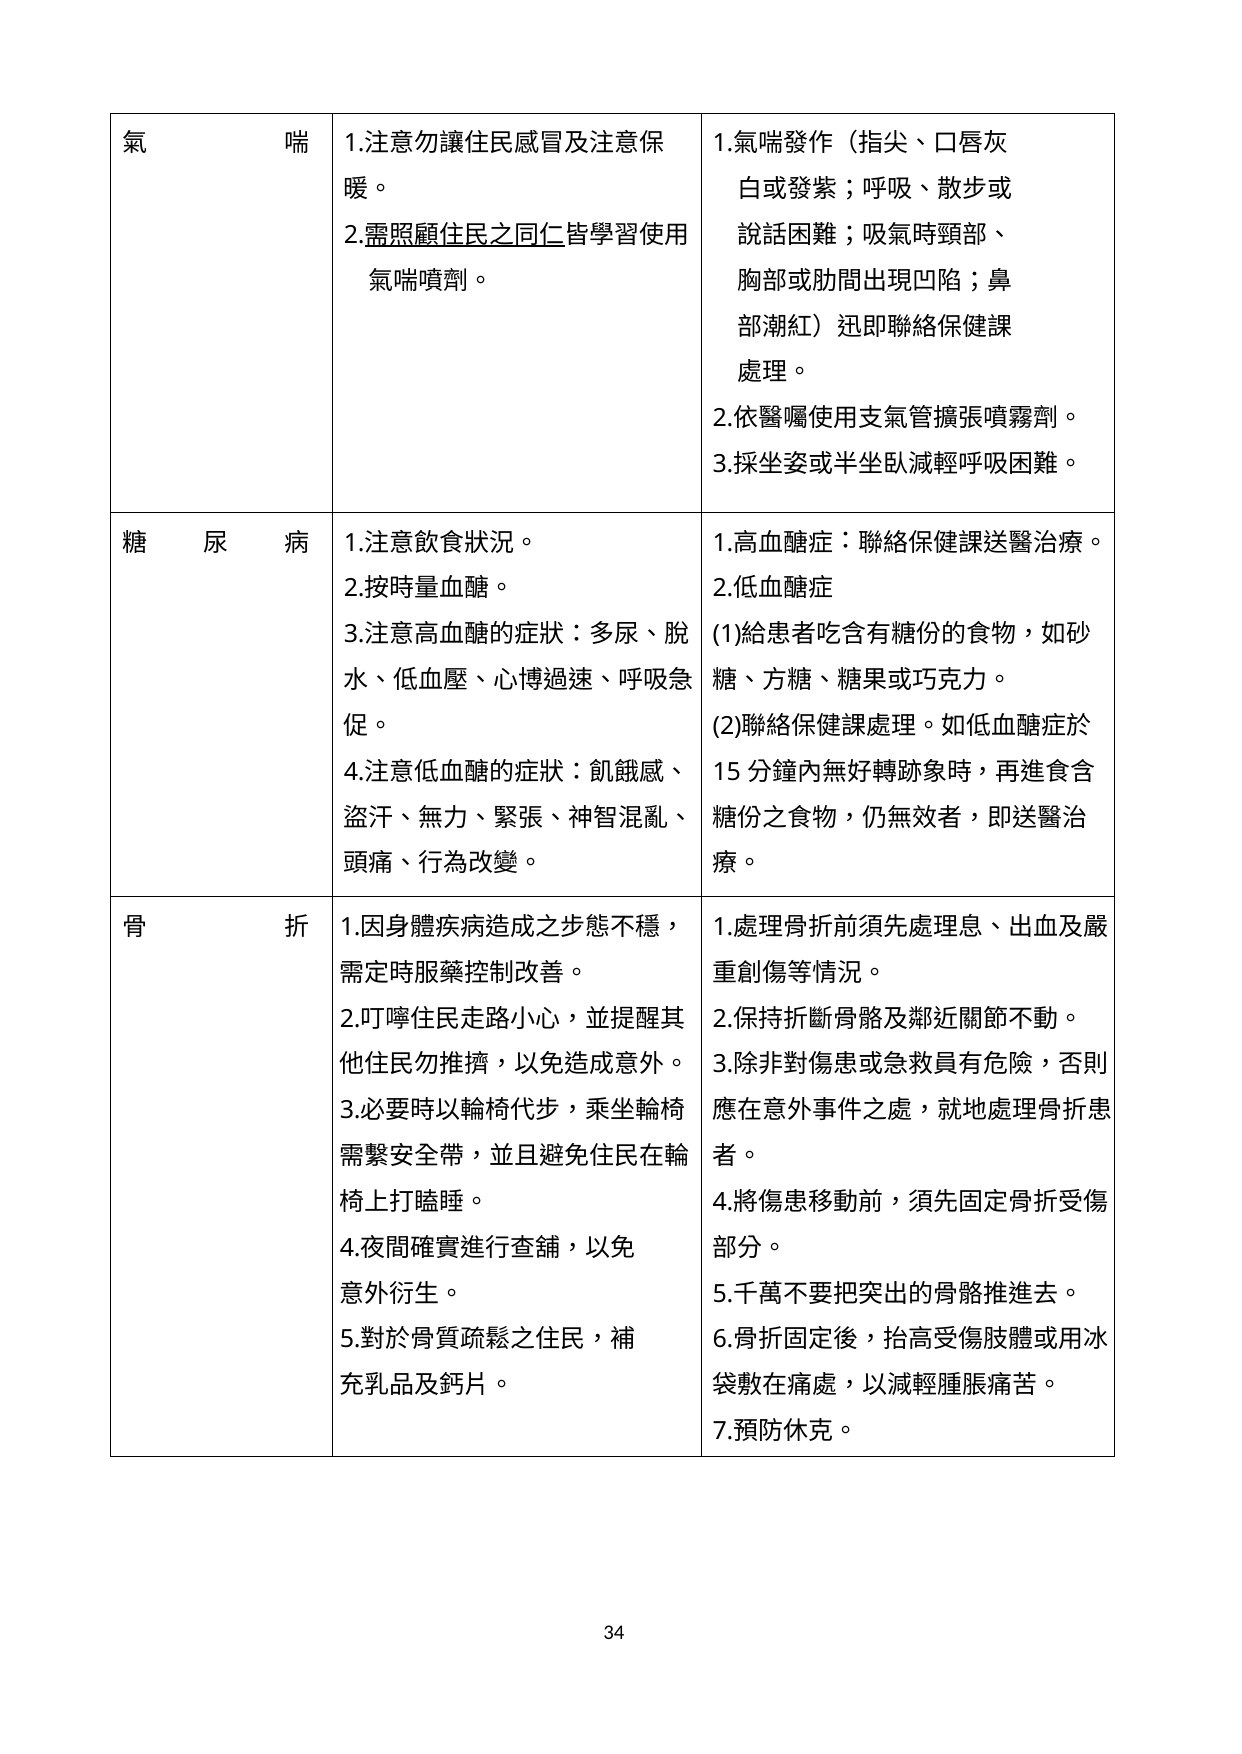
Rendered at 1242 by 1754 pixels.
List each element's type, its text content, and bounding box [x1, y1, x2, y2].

table_cell 1.因身體疾病造成之步態不穩，需定時服藥控制改善。 2.叮嚀住民走路小心，並提醒其他住民勿推擠，以免造成意外。 3.必要時以輪椅代步，乘坐輪椅需繫安全帶，並且避免住民在輪椅上打瞌睡。 4.夜間確實進行查舖，以免 意外衍生。 5.對於骨質疏鬆之住民，補 充乳品及鈣片。 [333, 897, 701, 1456]
table_cell 糖 尿 病 [111, 513, 332, 896]
table_cell 1.氣喘發作（指尖、口唇灰 白或發紫；呼吸、散步或 說話困難；吸氣時頸部、 胸部或肋間出現凹陷；鼻 部潮紅）迅即聯絡保健課 處理。 2.依醫囑使用支氣管擴張噴霧劑。 3.採坐姿或半坐臥減輕呼吸困難。 [702, 114, 1114, 512]
table_cell 氣 喘 [111, 114, 332, 512]
table_cell 1.高血醣症：聯絡保健課送醫治療。 2.低血醣症 (1)給患者吃含有糖份的食物，如砂糖、方糖、糖果或巧克力。 (2)聯絡保健課處理。如低血醣症於 15 分鐘內無好轉跡象時，再進食含糖份之食物，仍無效者，即送醫治療。 [702, 513, 1114, 896]
table_cell 1.注意勿讓住民感冒及注意保暖。 2.需照顧住民之同仁皆學習使用 氣喘噴劑。 [333, 114, 701, 512]
table_cell 骨 折 [111, 897, 332, 1456]
table_cell 1.處理骨折前須先處理息、出血及嚴重創傷等情況。 2.保持折斷骨骼及鄰近關節不動。 3.除非對傷患或急救員有危險，否則應在意外事件之處，就地處理骨折患者。 4.將傷患移動前，須先固定骨折受傷部分。 5.千萬不要把突出的骨骼推進去。 6.骨折固定後，抬高受傷肢體或用冰袋敷在痛處，以減輕腫脹痛苦。 7.預防休克。 [702, 897, 1114, 1456]
table_cell 1.注意飲食狀況。 2.按時量血醣。 3.注意高血醣的症狀：多尿、脫水、低血壓、心博過速、呼吸急促。 4.注意低血醣的症狀：飢餓感、盜汗、無力、緊張、神智混亂、頭痛、行為改變。 [333, 513, 701, 896]
